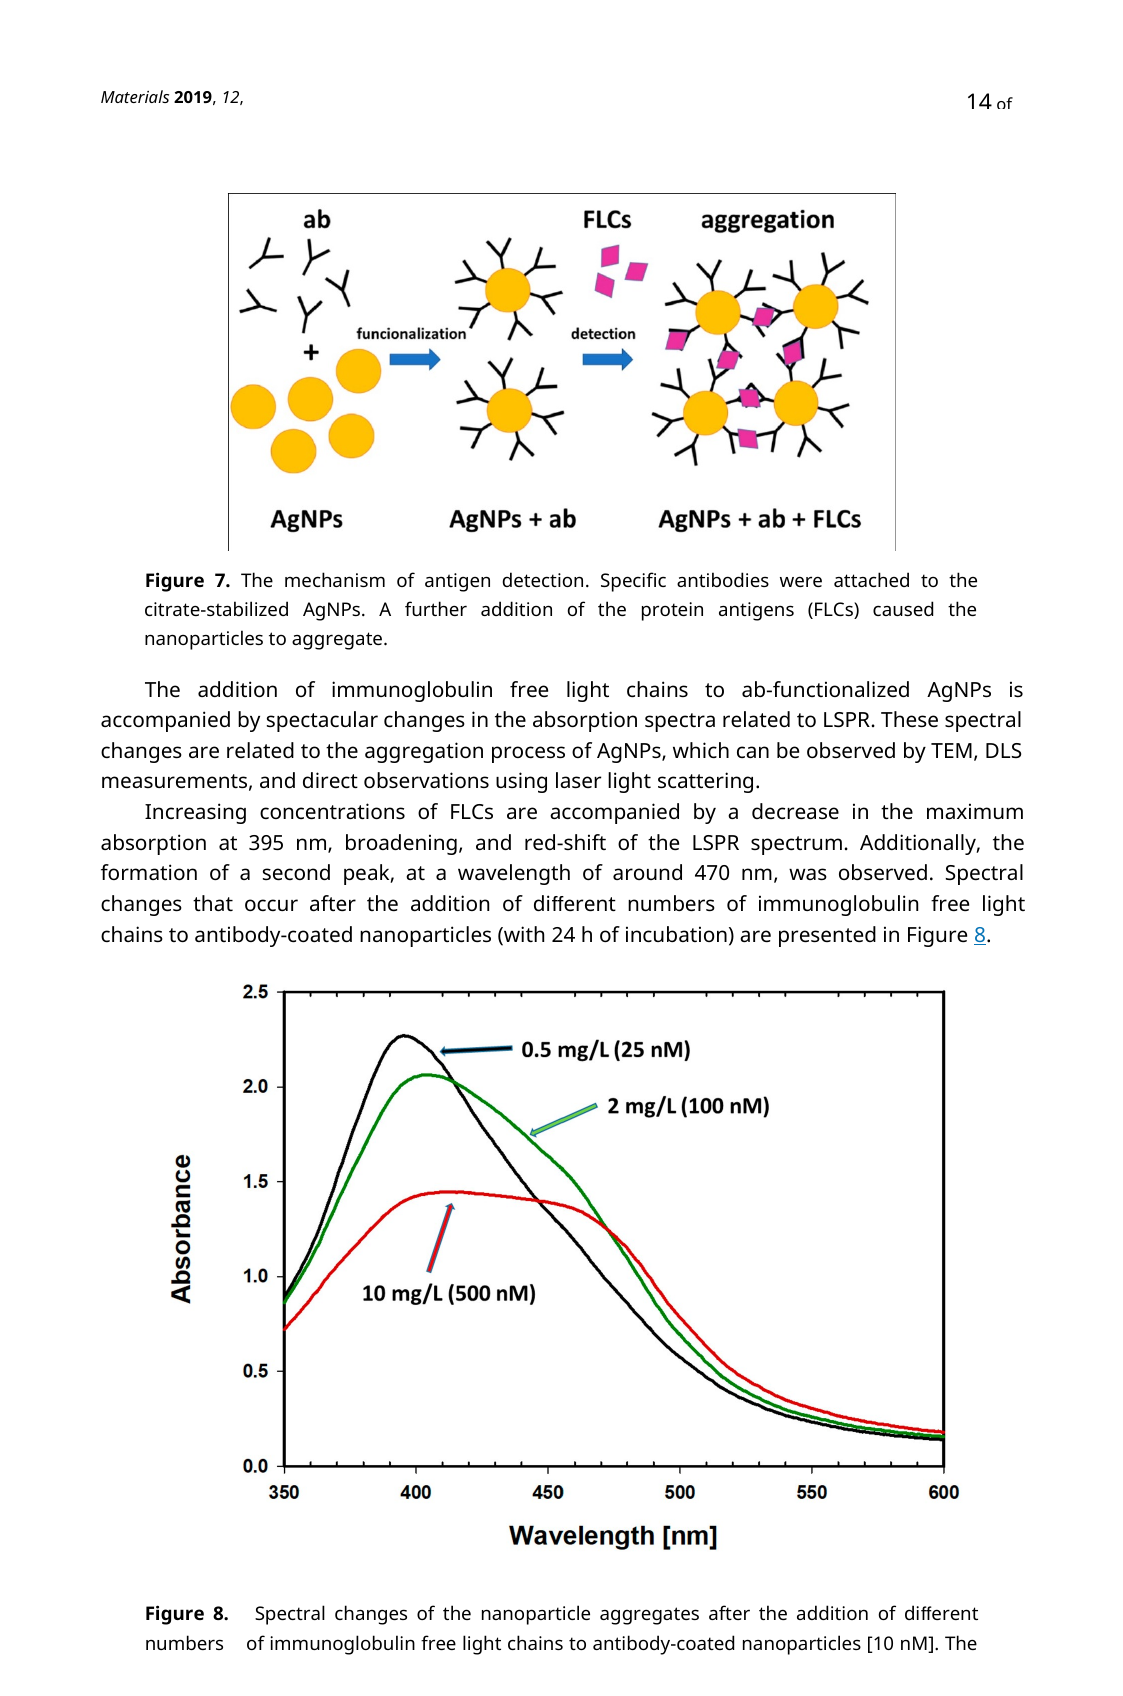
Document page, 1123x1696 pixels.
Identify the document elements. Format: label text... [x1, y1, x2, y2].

text The addition of immunoglobulin free light chains to ab-functionalized AgNPs is accompanied by spectacular changes in the absorption spectra related to LSPR. These spectral changes are related to the aggregation process of AgNPs, which can be observed by TEM, DLS measurements, and direct observations using laser light scattering. [100, 675, 1024, 795]
text Figure 7. The mechanism of antigen detection. Specific antibodies were attached to the citrate-stabilized AgNPs. A further addition of the protein antigens (FLCs) caused the nanoparticles to aggregate. [144, 567, 978, 651]
text Figure 8. Spectral changes of the nanoparticle aggregates after the addition of different numbers of immunoglobulin free light chains to antibody-coated nanoparticles [10 nM]. The [144, 1601, 978, 1655]
text Increasing concentrations of FLCs are accompanied by a decrease in the maximum absorption at 395 nm, broadening, and red-shift of the LSPR spectrum. Additionally, the formation of a second peak, at a wavelength of around 470 nm, was observed. Spectral changes that occur after the addition of different numbers of immunoglobulin free light chains to antibody-coated nanoparticles (with 24 h of incubation) are presented in Figure 8. [100, 797, 1025, 948]
